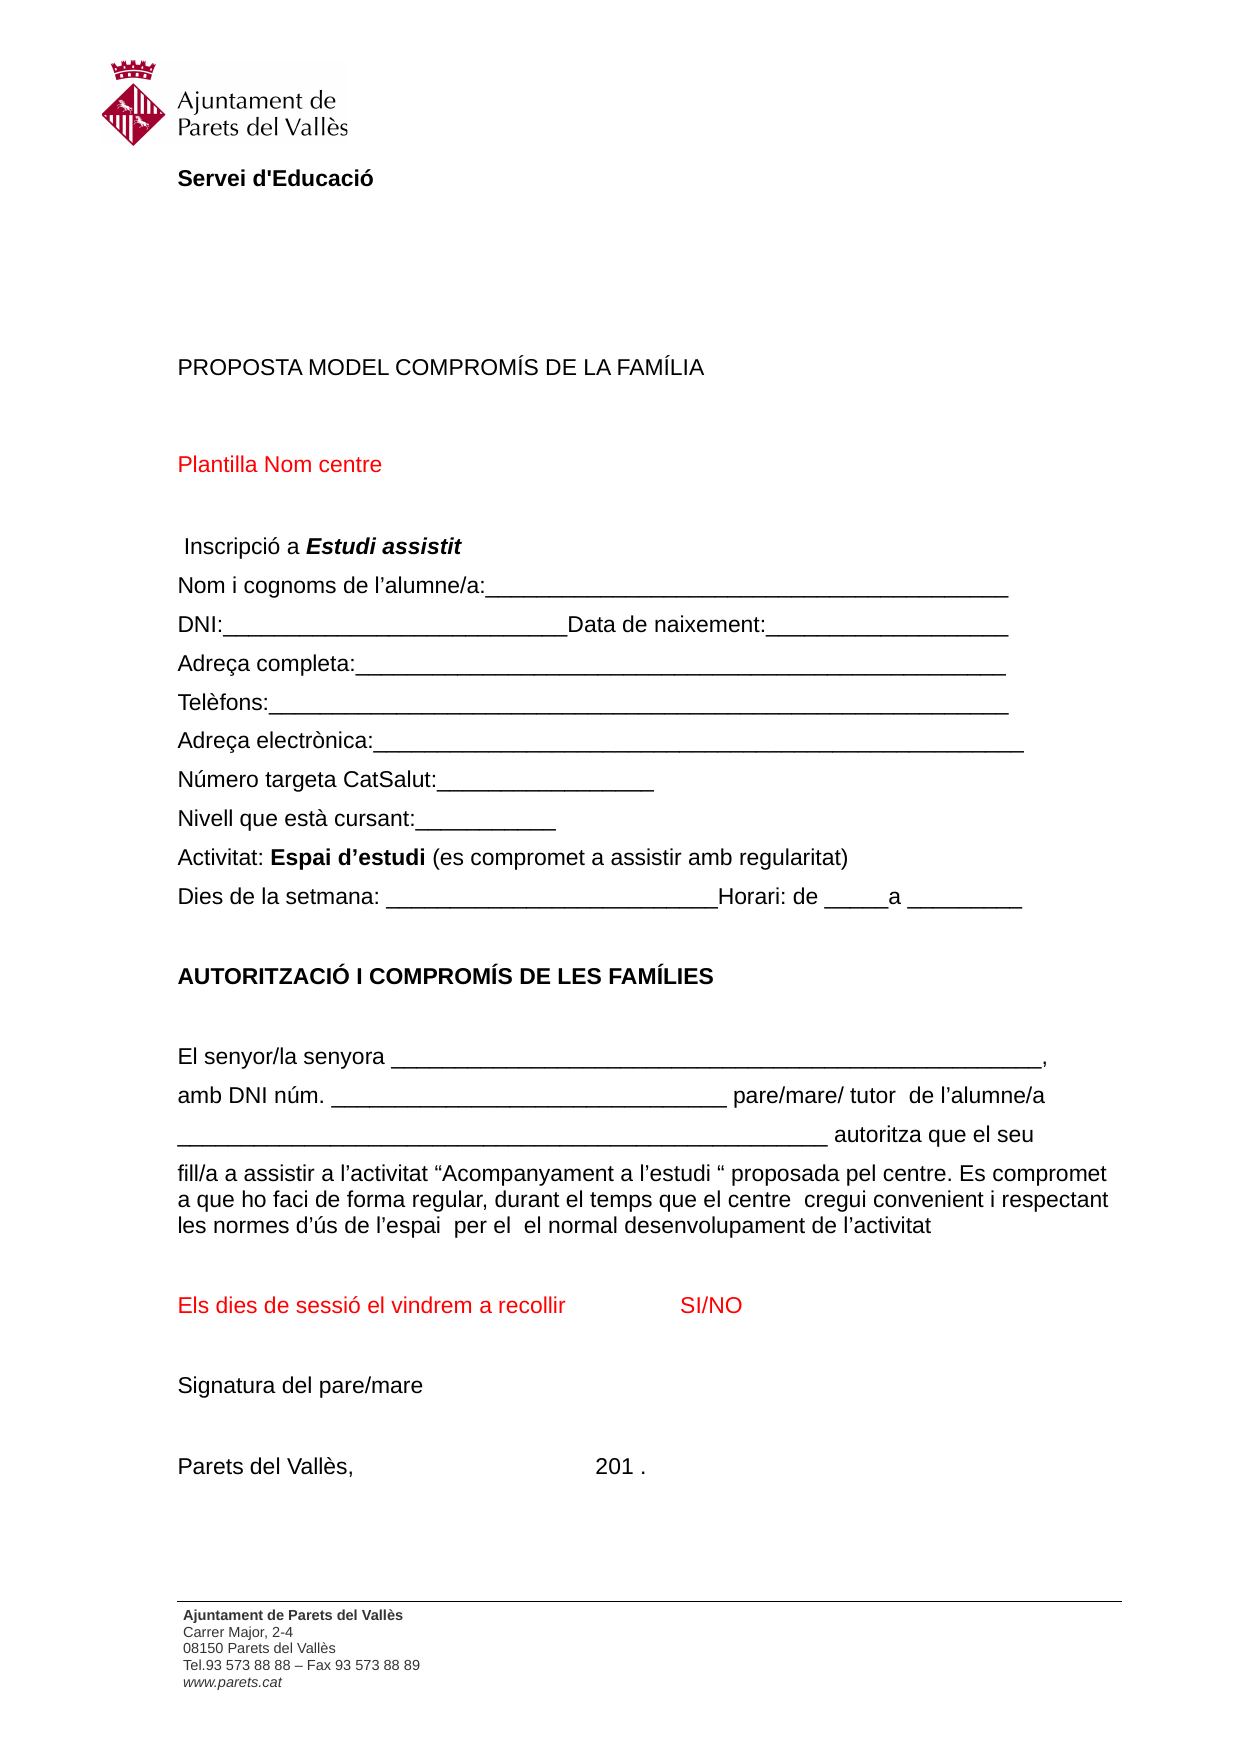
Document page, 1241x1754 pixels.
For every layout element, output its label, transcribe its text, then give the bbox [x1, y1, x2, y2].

text AUTORITZACIÓ I COMPROMÍS DE LES FAMÍLIES [177, 963, 1122, 989]
text DNI:___________________________Data de naixement:___________________ [177, 611, 1122, 637]
text PROPOSTA MODEL COMPROMÍS DE LA FAMÍLIA [177, 354, 1122, 381]
text Els dies de sessió el vindrem a recollir SI/NO [177, 1292, 1122, 1319]
text Número targeta CatSalut:_________________ [177, 766, 1122, 793]
text Adreça completa:___________________________________________________ [177, 650, 1122, 676]
text Signatura del pare/mare [177, 1372, 1122, 1399]
text Nom i cognoms de l’alumne/a:_________________________________________ [177, 572, 1122, 598]
text Plantilla Nom centre [177, 451, 1122, 477]
text fill/a a assistir a l’activitat “Acompanyament a l’estudi “ proposada pel centre. Es compromet a que ho faci de forma regular, durant el temps que el centre cregui convenient i respectant les normes d’ús de l’espai per el el normal desenvolupament de l’activitat [177, 1159, 1122, 1239]
text Dies de la setmana: __________________________Horari: de _____a _________ [177, 883, 1122, 909]
text ___________________________________________________ autoritza que el seu [177, 1121, 1122, 1147]
text Parets del Vallès, 201 . [177, 1453, 1122, 1479]
text Inscripció a Estudi assistit [177, 531, 1122, 559]
text Adreça electrònica:___________________________________________________ [177, 727, 1122, 754]
text Telèfons:__________________________________________________________ [177, 688, 1122, 715]
text Activitat: Espai d’estudi (es compromet a assistir amb regularitat) [177, 844, 1122, 870]
text Nivell que està cursant:___________ [177, 805, 1122, 831]
text amb DNI núm. _______________________________ pare/mare/ tutor de l’alumne/a [177, 1082, 1122, 1108]
picture [101, 60, 348, 146]
text El senyor/la senyora ___________________________________________________, [177, 1043, 1122, 1069]
